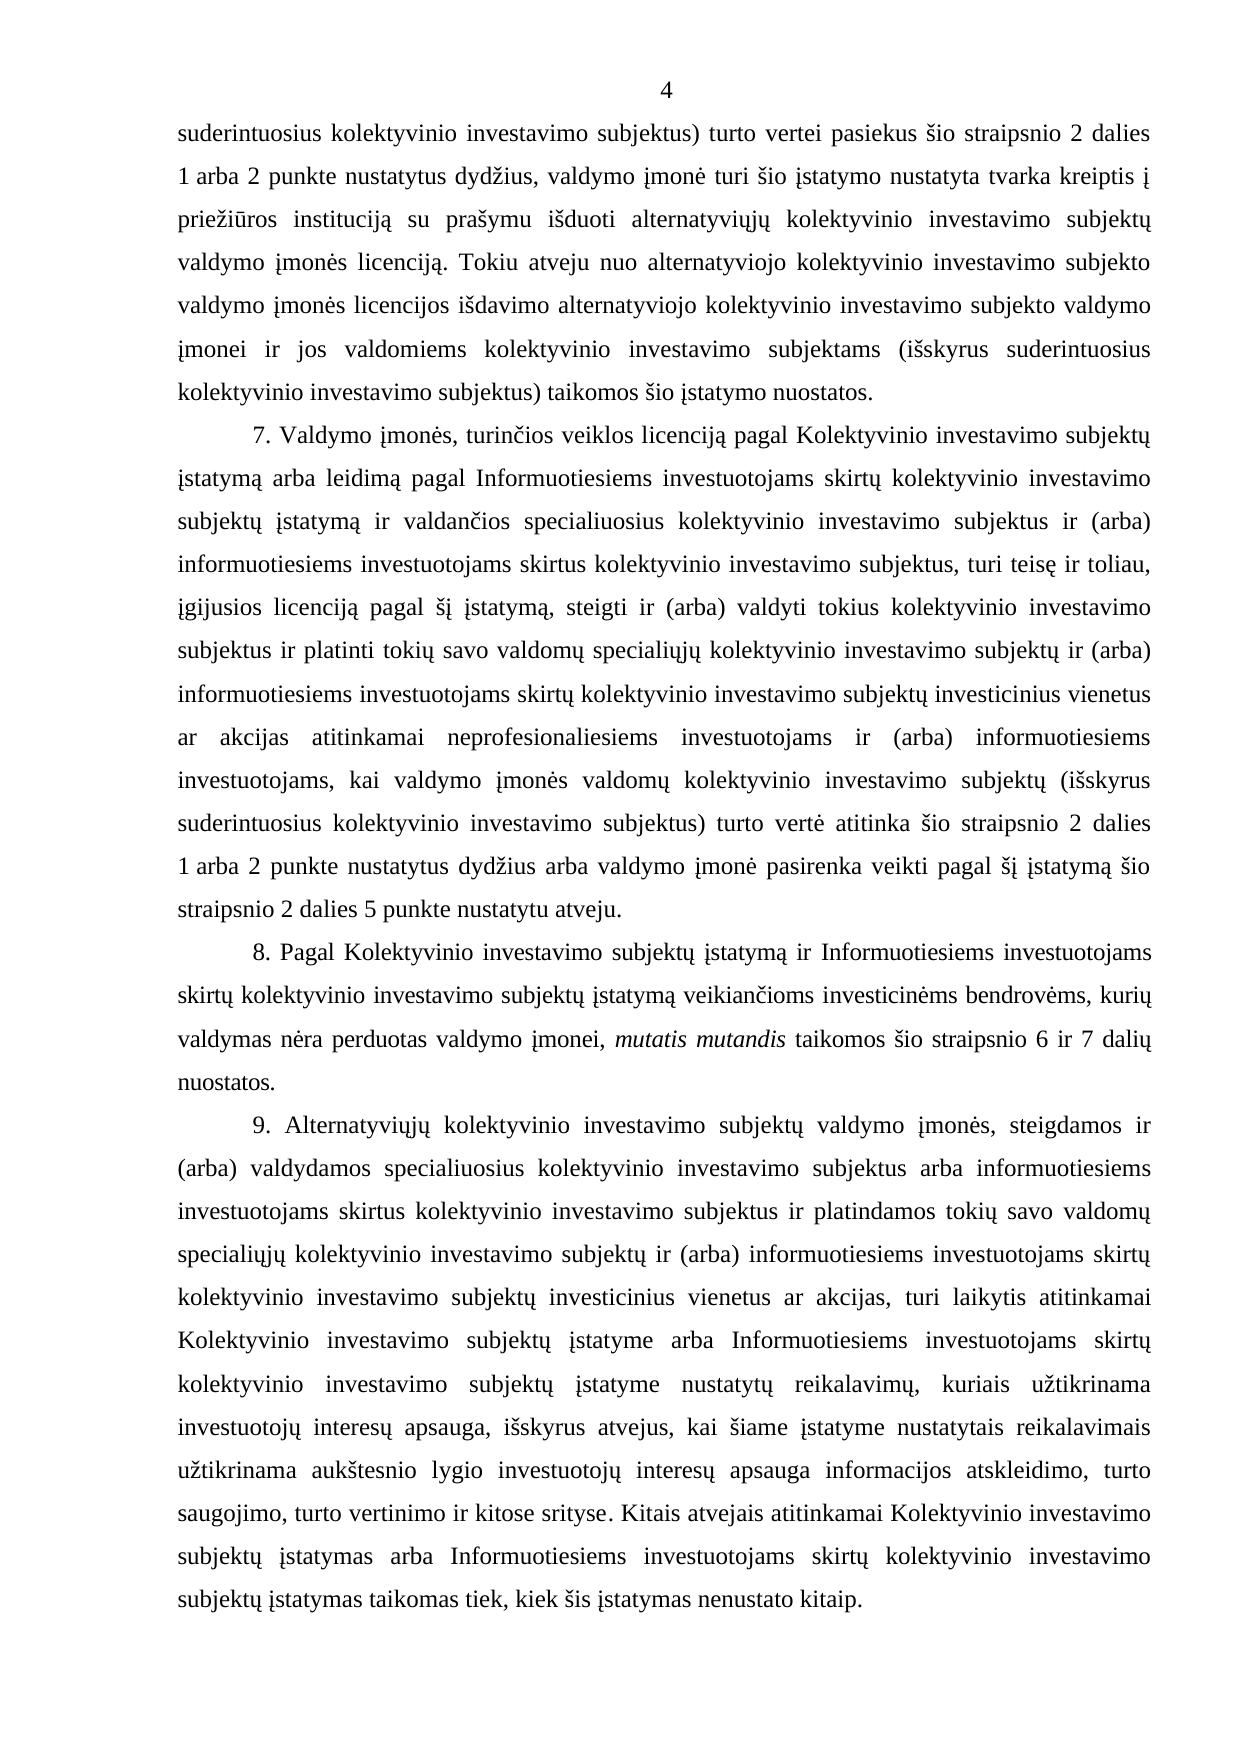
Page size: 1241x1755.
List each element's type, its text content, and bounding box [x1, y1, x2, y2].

text suderintuosius kolektyvinio investavimo subjektus) turto vertei pasiekus šio straipsnio 2 dalies 1 arba 2 punkte nustatytus dydžius, valdymo įmonė turi šio įstatymo nustatyta tvarka kreiptis į priežiūros instituciją su prašymu išduoti alternatyviųjų kolektyvinio investavimo subjektų valdymo įmonės licenciją. Tokiu atveju nuo alternatyviojo kolektyvinio investavimo subjekto valdymo įmonės licencijos išdavimo alternatyviojo kolektyvinio investavimo subjekto valdymo įmonei ir jos valdomiems kolektyvinio investavimo subjektams (išskyrus suderintuosius kolektyvinio investavimo subjektus) taikomos šio įstatymo nuostatos. [177, 118, 1152, 406]
text 7. Valdymo įmonės, turinčios veiklos licenciją pagal Kolektyvinio investavimo subjektų įstatymą arba leidimą pagal Informuotiesiems investuotojams skirtų kolektyvinio investavimo subjektų įstatymą ir valdančios specialiuosius kolektyvinio investavimo subjektus ir (arba) informuotiesiems investuotojams skirtus kolektyvinio investavimo subjektus, turi teisę ir toliau, įgijusios licenciją pagal šį įstatymą, steigti ir (arba) valdyti tokius kolektyvinio investavimo subjektus ir platinti tokių savo valdomų specialiųjų kolektyvinio investavimo subjektų ir (arba) informuotiesiems investuotojams skirtų kolektyvinio investavimo subjektų investicinius vienetus ar akcijas atitinkamai neprofesionaliesiems investuotojams ir (arba) informuotiesiems investuotojams, kai valdymo įmonės valdomų kolektyvinio investavimo subjektų (išskyrus suderintuosius kolektyvinio investavimo subjektus) turto vertė atitinka šio straipsnio 2 dalies 1 arba 2 punkte nustatytus dydžius arba valdymo įmonė pasirenka veikti pagal šį įstatymą šio straipsnio 2 dalies 5 punkte nustatytu atveju. [177, 420, 1152, 923]
text 9. Alternatyviųjų kolektyvinio investavimo subjektų valdymo įmonės, steigdamos ir (arba) valdydamos specialiuosius kolektyvinio investavimo subjektus arba informuotiesiems investuotojams skirtus kolektyvinio investavimo subjektus ir platindamos tokių savo valdomų specialiųjų kolektyvinio investavimo subjektų ir (arba) informuotiesiems investuotojams skirtų kolektyvinio investavimo subjektų investicinius vienetus ar akcijas, turi laikytis atitinkamai Kolektyvinio investavimo subjektų įstatyme arba Informuotiesiems investuotojams skirtų kolektyvinio investavimo subjektų įstatyme nustatytų reikalavimų, kuriais užtikrinama investuotojų interesų apsauga, išskyrus atvejus, kai šiame įstatyme nustatytais reikalavimais užtikrinama aukštesnio lygio investuotojų interesų apsauga informacijos atskleidimo, turto saugojimo, turto vertinimo ir kitose srityse. Kitais atvejais atitinkamai Kolektyvinio investavimo subjektų įstatymas arba Informuotiesiems investuotojams skirtų kolektyvinio investavimo subjektų įstatymas taikomas tiek, kiek šis įstatymas nenustato kitaip. [177, 1110, 1152, 1613]
text 8. Pagal Kolektyvinio investavimo subjektų įstatymą ir Informuotiesiems investuotojams skirtų kolektyvinio investavimo subjektų įstatymą veikiančioms investicinėms bendrovėms, kurių valdymas nėra perduotas valdymo įmonei, mutatis mutandis taikomos šio straipsnio 6 ir 7 dalių nuostatos. [177, 937, 1152, 1096]
